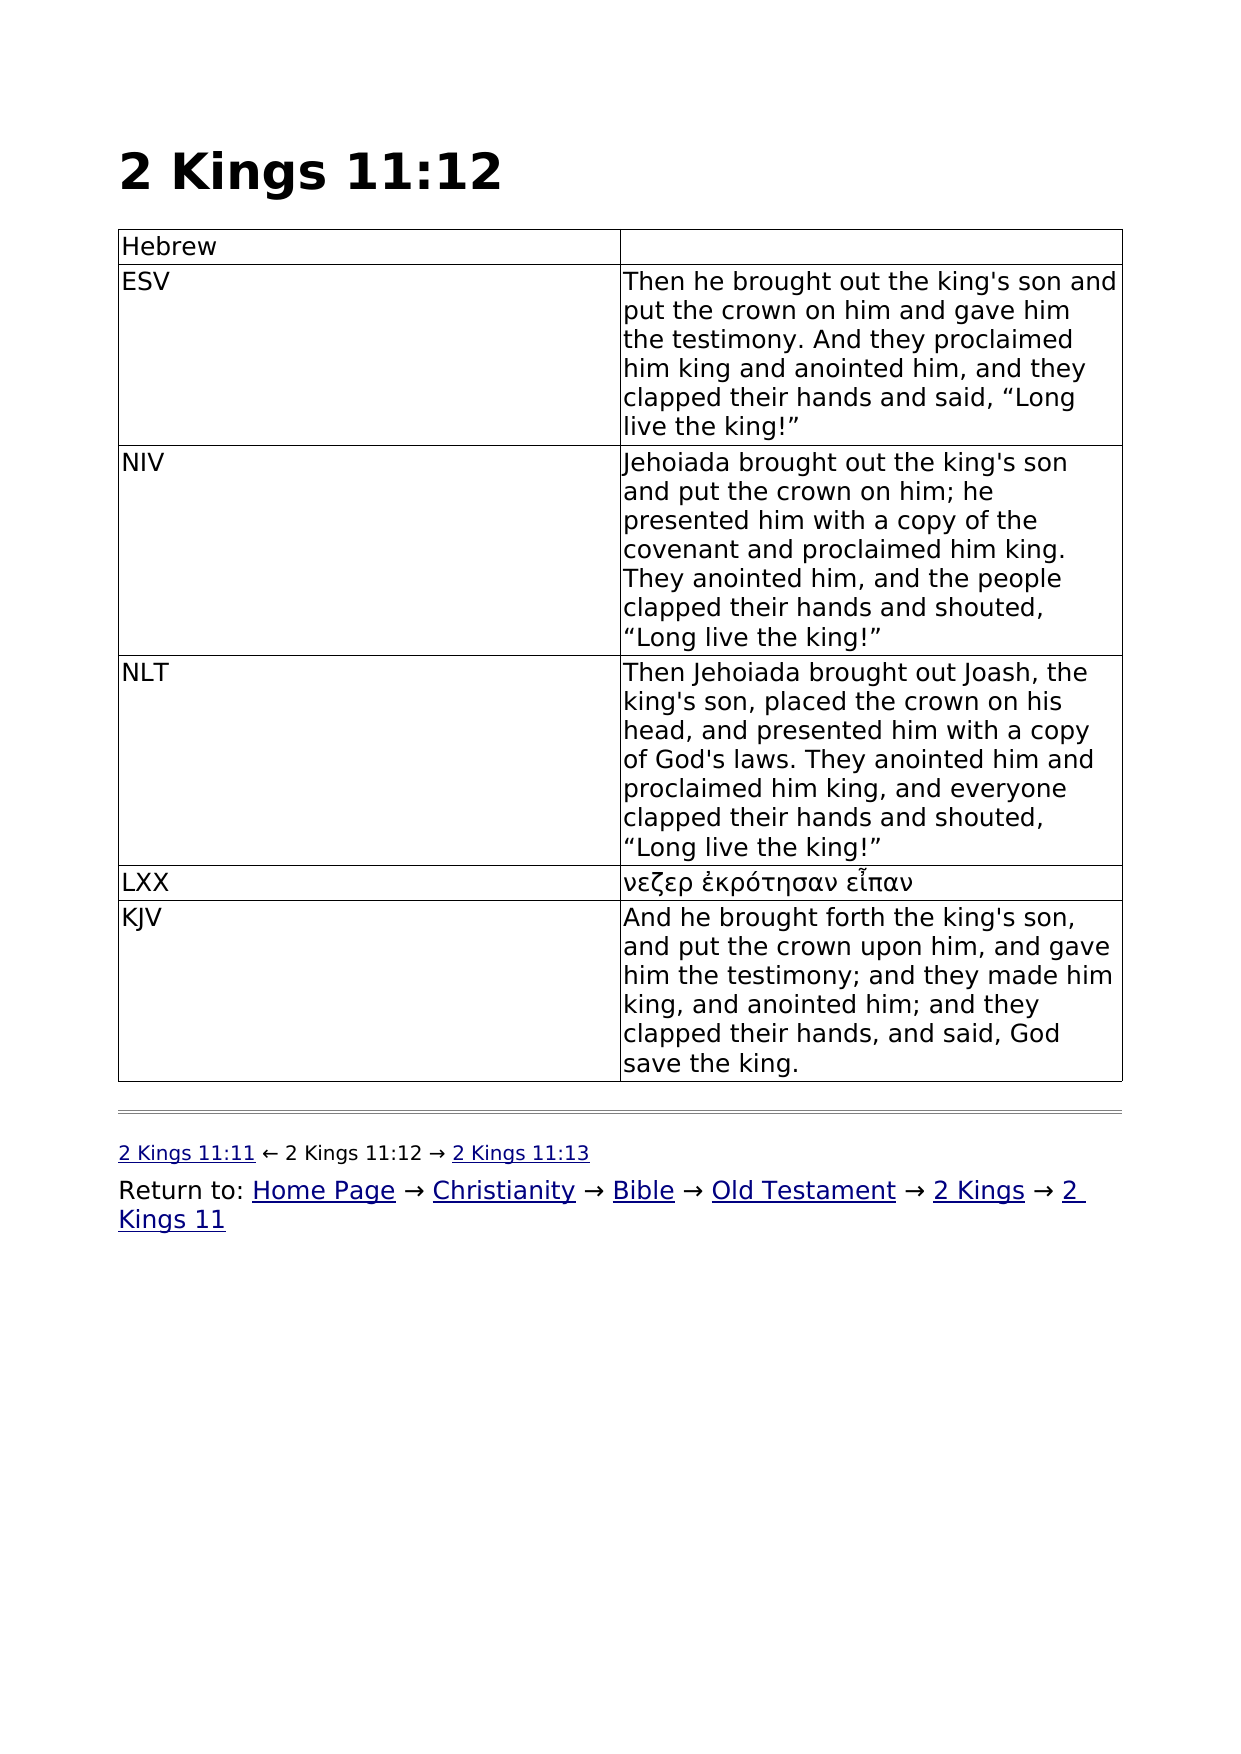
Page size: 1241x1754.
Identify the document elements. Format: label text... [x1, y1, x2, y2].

subtitle 2 Kings 11:12 [118, 143, 1122, 201]
text 2 Kings 11:11 ← 2 Kings 11:12 → 2 Kings 11:13 [118, 1142, 1122, 1176]
table_cell NLT [119, 656, 620, 865]
table_cell LXX [119, 866, 620, 900]
table_cell Then he brought out the king's son and put the crown on him and gave him the testimony. And they proclaimed him king and anointed him, and they clapped their hands and said, “Long live the king!” [621, 265, 1122, 445]
table_cell νεζερ ἐκρότησαν εἶπαν [621, 866, 1122, 900]
table_cell KJV [119, 901, 620, 1081]
table_header Hebrew [119, 230, 620, 264]
text Return to: Home Page → Christianity → Bible → Old Testament → 2 Kings → 2 Kings 11 [118, 1176, 1122, 1234]
table_cell NIV [119, 446, 620, 655]
table_cell Then Jehoiada brought out Joash, the king's son, placed the crown on his head, and presented him with a copy of God's laws. They anointed him and proclaimed him king, and everyone clapped their hands and shouted, “Long live the king!” [621, 656, 1122, 865]
table_cell And he brought forth the king's son, and put the crown upon him, and gave him the testimony; and they made him king, and anointed him; and they clapped their hands, and said, God save the king. [621, 901, 1122, 1081]
table_cell ESV [119, 265, 620, 445]
table_header [621, 230, 1122, 264]
table_cell Jehoiada brought out the king's son and put the crown on him; he presented him with a copy of the covenant and proclaimed him king. They anointed him, and the people clapped their hands and shouted, “Long live the king!” [621, 446, 1122, 655]
